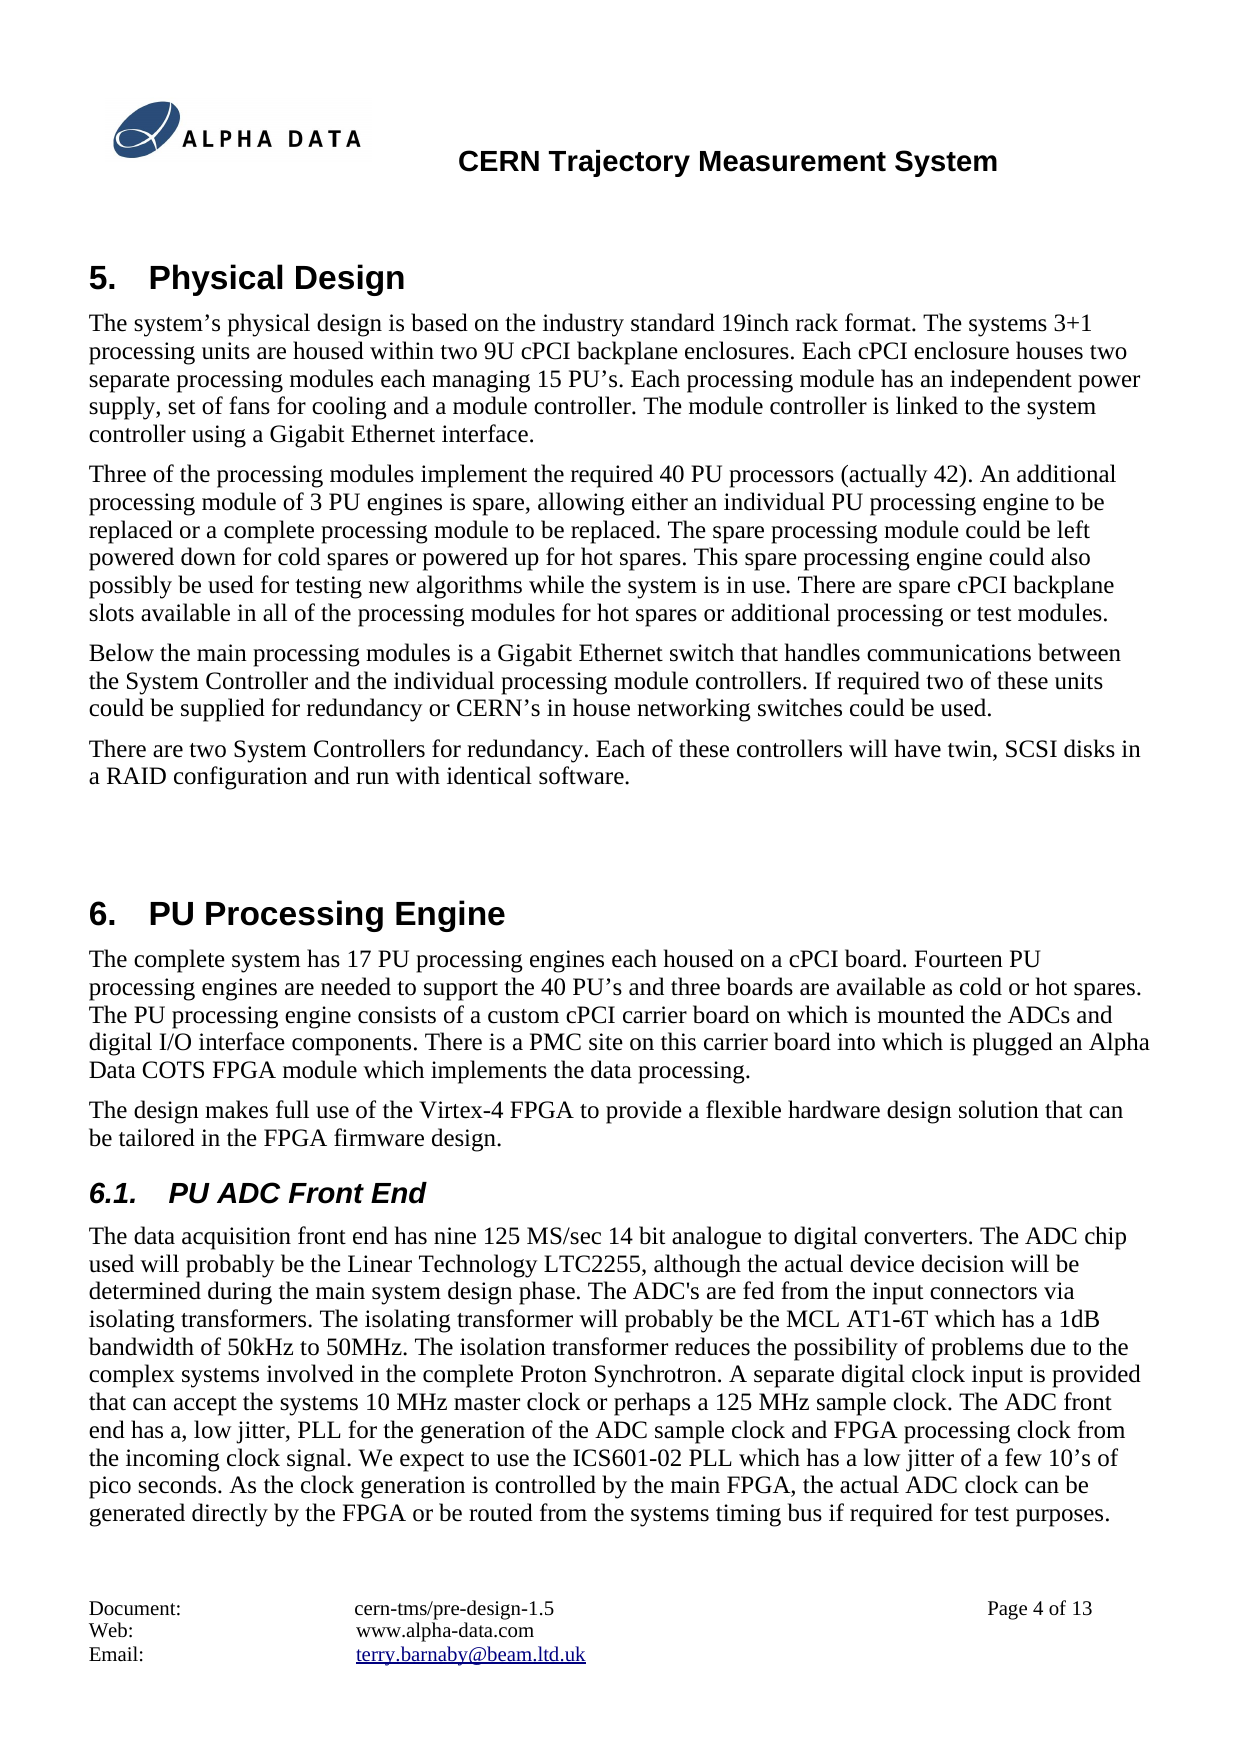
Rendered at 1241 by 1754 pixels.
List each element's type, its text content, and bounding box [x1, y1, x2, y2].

subtitle Physical Design [88, 259, 1152, 297]
text The system’s physical design is based on the industry standard 19inch rack format. The systems 3+1 processing units are housed within two 9U cPCI backplane enclosures. Each cPCI enclosure houses two separate processing modules each managing 15 PU’s. Each processing module has an independent power supply, set of fans for cooling and a module controller. The module controller is linked to the system controller using a Gigabit Ethernet interface. [88, 309, 1152, 448]
subtitle PU Processing Engine [88, 896, 1152, 933]
text There are two System Controllers for redundancy. Each of these controllers will have twin, SCSI disks in a RAID configuration and run with identical software. [88, 735, 1152, 790]
subtitle PU ADC Front End [88, 1177, 1152, 1209]
text The data acquisition front end has nine 125 MS/sec 14 bit analogue to digital converters. The ADC chip used will probably be the Linear Technology LTC2255, although the actual device decision will be determined during the main system design phase. The ADC's are fed from the input connectors via isolating transformers. The isolating transformer will probably be the MCL AT1-6T which has a 1dB bandwidth of 50kHz to 50MHz. The isolation transformer reduces the possibility of problems due to the complex systems involved in the complete Proton Synchrotron. A separate digital clock input is provided that can accept the systems 10 MHz master clock or perhaps a 125 MHz sample clock. The ADC front end has a, low jitter, PLL for the generation of the ADC sample clock and FPGA processing clock from the incoming clock signal. We expect to use the ICS601-02 PLL which has a low jitter of a few 10’s of pico seconds. As the clock generation is controlled by the main FPGA, the actual ADC clock can be generated directly by the FPGA or be routed from the systems timing bus if required for test purposes. [88, 1222, 1152, 1527]
text Three of the processing modules implement the required 40 PU processors (actually 42). An additional processing module of 3 PU engines is spare, allowing either an individual PU processing engine to be replaced or a complete processing module to be replaced. The spare processing module could be left powered down for cold spares or powered up for hot spares. This spare processing engine could also possibly be used for testing new algorithms while the system is in use. There are spare cPCI backplane slots available in all of the processing modules for hot spares or additional processing or test modules. [88, 460, 1152, 627]
picture [105, 97, 372, 162]
text Below the main processing modules is a Gigabit Ethernet switch that handles communications between the System Controller and the individual processing module controllers. If required two of these units could be supplied for redundancy or CERN’s in house networking switches could be used. [88, 639, 1152, 722]
text The complete system has 17 PU processing engines each housed on a cPCI board. Fourteen PU processing engines are needed to support the 40 PU’s and three boards are available as cold or hot spares. The PU processing engine consists of a custom cPCI carrier board on which is mounted the ADCs and digital I/O interface components. There is a PMC site on this carrier board into which is plugged an Alpha Data COTS FPGA module which implements the data processing. [88, 945, 1152, 1084]
text The design makes full use of the Virtex-4 FPGA to provide a flexible hardware design solution that can be tailored in the FPGA firmware design. [88, 1096, 1152, 1152]
